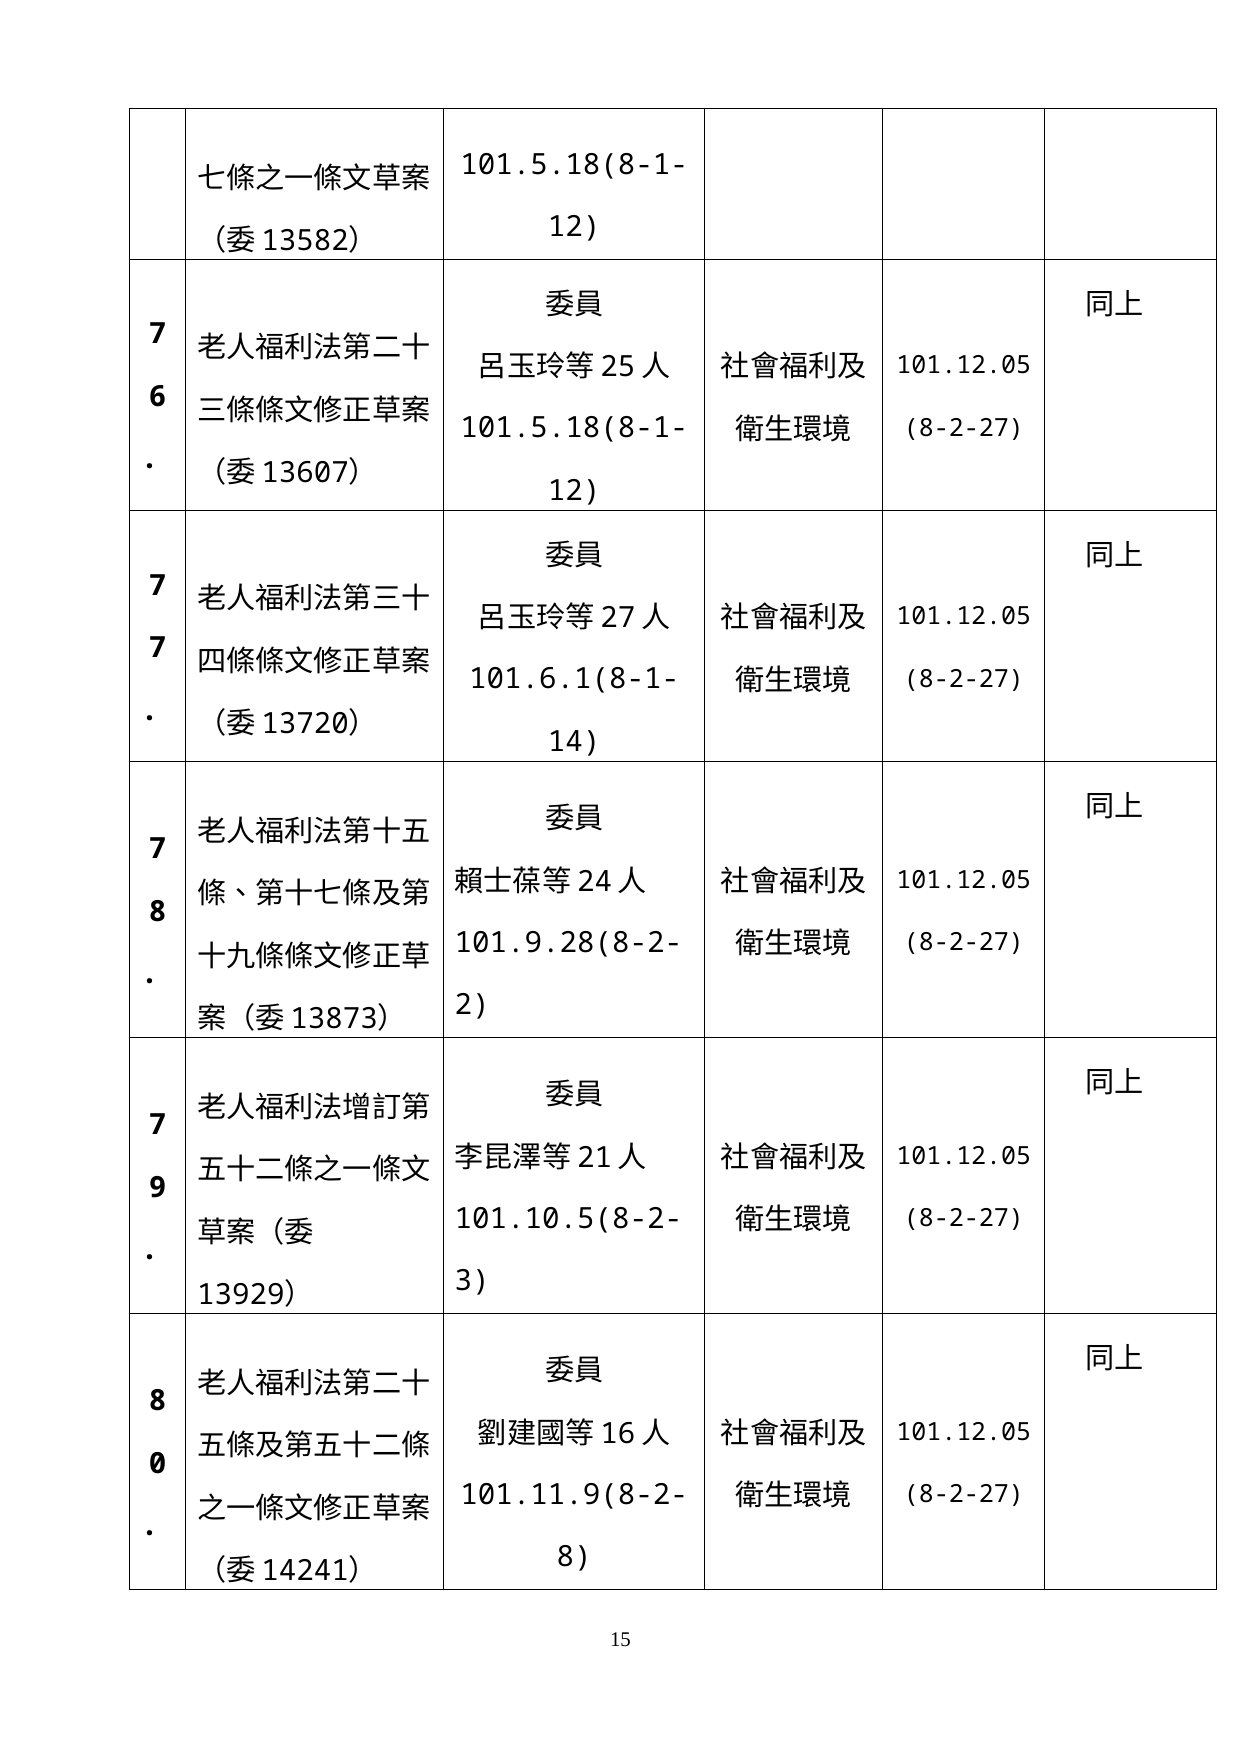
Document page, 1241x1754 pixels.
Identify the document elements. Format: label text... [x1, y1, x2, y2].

table_cell 社會福利及衛生環境 [705, 260, 882, 510]
table_cell 七條之一條文草案（委13582） [186, 109, 443, 259]
table_cell 社會福利及衛生環境 [705, 1314, 882, 1589]
table_cell 同上 [1045, 260, 1216, 510]
table_cell 同上 [1045, 1038, 1216, 1313]
table_cell [130, 511, 185, 761]
table_cell [130, 109, 185, 259]
table_cell [883, 109, 1044, 259]
table_cell [130, 1314, 185, 1589]
table_cell 社會福利及衛生環境 [705, 511, 882, 761]
table_cell 101.12.05 (8-2-27) [883, 1314, 1044, 1589]
table_cell 委員 呂玉玲等25人101.5.18(8-1-12) [444, 260, 704, 510]
table_cell 101.12.05 (8-2-27) [883, 1038, 1044, 1313]
table_cell 同上 [1045, 762, 1216, 1037]
table_cell [705, 109, 882, 259]
table_cell 101.12.05 (8-2-27) [883, 260, 1044, 510]
table_cell 老人福利法第十五條、第十七條及第十九條條文修正草案（委13873） [186, 762, 443, 1037]
table_cell 老人福利法第二十三條條文修正草案（委13607） [186, 260, 443, 510]
table_cell [130, 762, 185, 1037]
table_cell 委員 賴士葆等24人101.9.28(8-2-2) [444, 762, 704, 1037]
table_cell 老人福利法第二十五條及第五十二條之一條文修正草案（委14241） [186, 1314, 443, 1589]
table_cell 社會福利及衛生環境 [705, 1038, 882, 1313]
table_cell 老人福利法增訂第五十二條之一條文草案（委13929） [186, 1038, 443, 1313]
table_cell 101.5.18(8-1-12) [444, 109, 704, 259]
table_cell [130, 1038, 185, 1313]
table_cell [1045, 109, 1216, 259]
table_cell 委員 劉建國等16人101.11.9(8-2-8) [444, 1314, 704, 1589]
table_cell 老人福利法第三十四條條文修正草案（委13720） [186, 511, 443, 761]
table_cell 委員 李昆澤等21人101.10.5(8-2-3) [444, 1038, 704, 1313]
table_cell 同上 [1045, 1314, 1216, 1589]
table_cell 101.12.05 (8-2-27) [883, 511, 1044, 761]
table_cell 同上 [1045, 511, 1216, 761]
table_cell [130, 260, 185, 510]
table_cell 委員 呂玉玲等27人101.6.1(8-1-14) [444, 511, 704, 761]
table_cell 社會福利及衛生環境 [705, 762, 882, 1037]
table_cell 101.12.05 (8-2-27) [883, 762, 1044, 1037]
